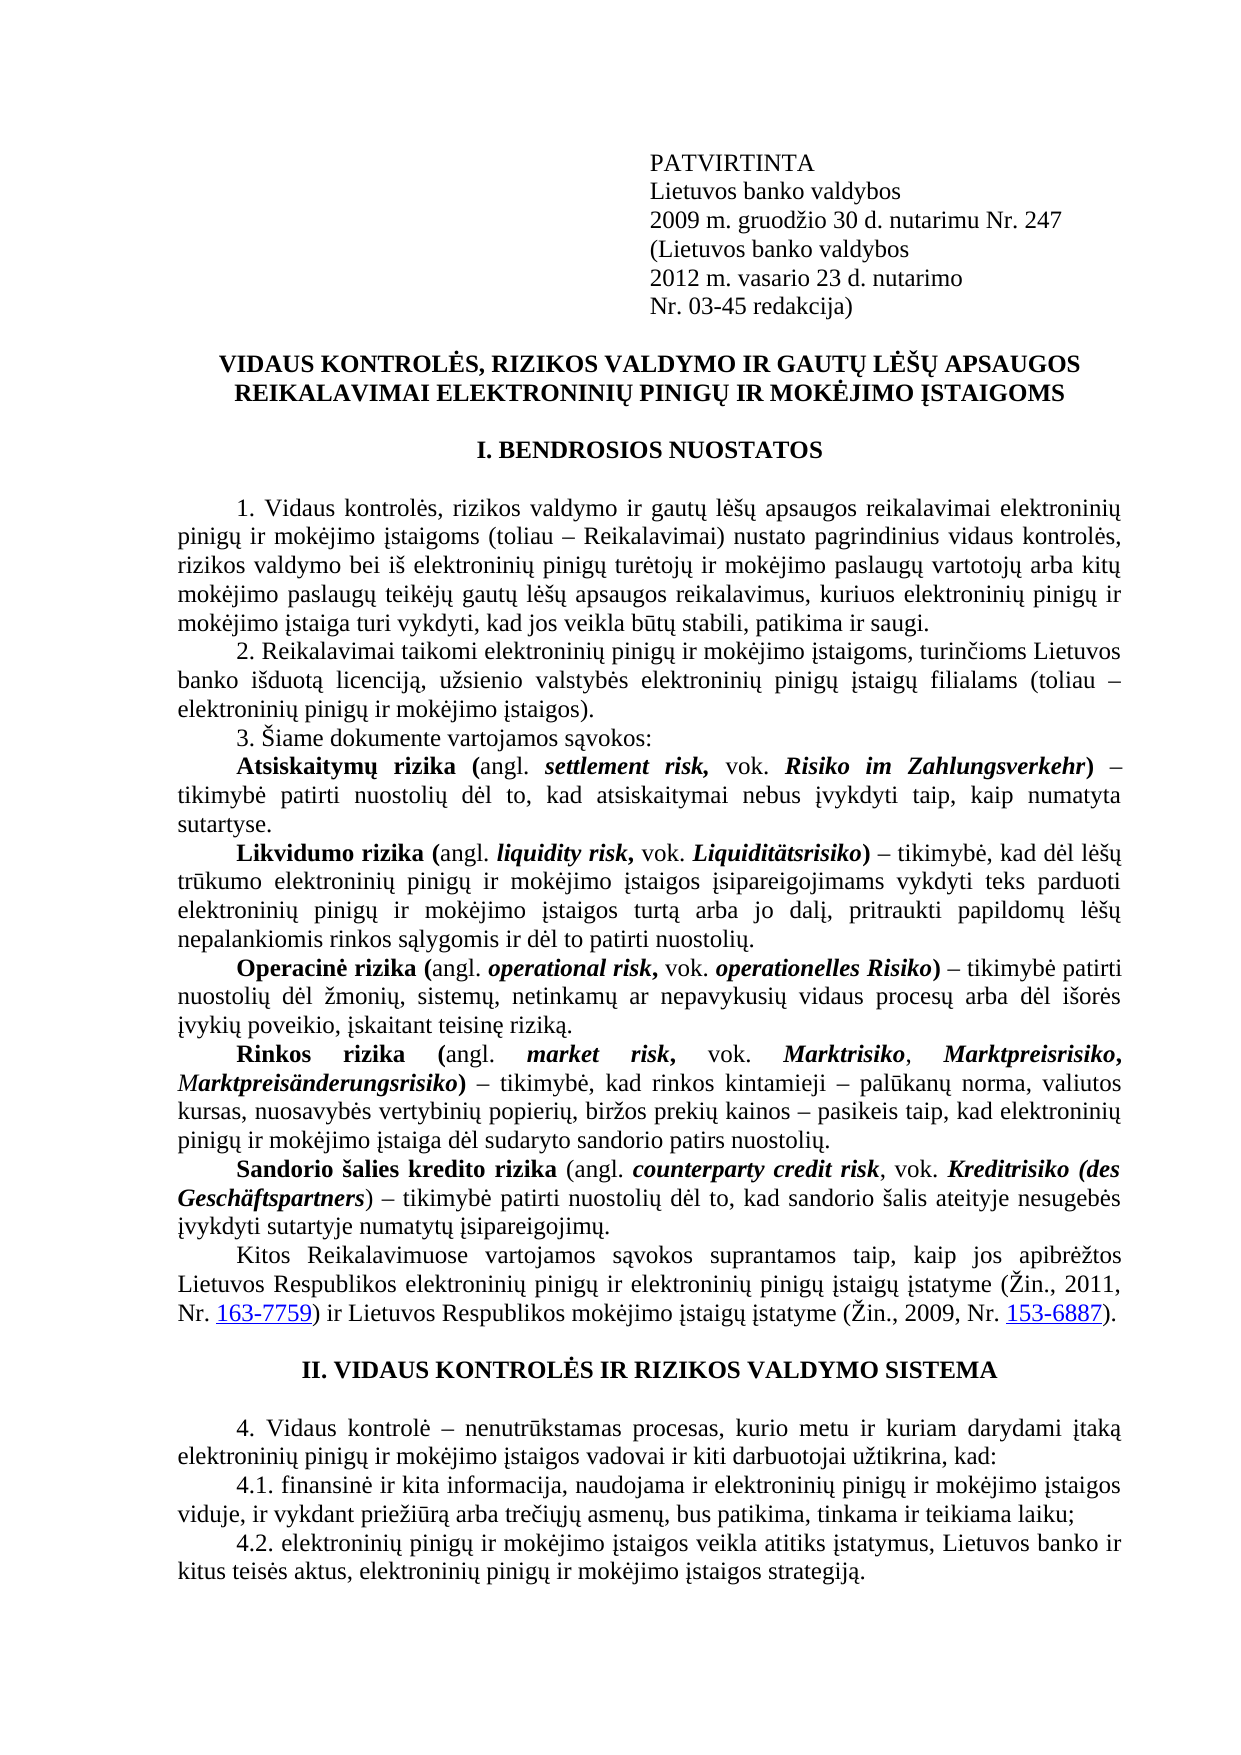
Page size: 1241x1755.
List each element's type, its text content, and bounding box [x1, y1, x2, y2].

text 3. Šiame dokumente vartojamos sąvokos: [177, 723, 1122, 751]
text II. VIDAUS KONTROLĖS IR RIZIKOS VALDYMO SISTEMA [177, 1355, 1122, 1384]
text 4. Vidaus kontrolė – nenutrūkstamas procesas, kurio metu ir kuriam darydami įtaką elektroninių pinigų ir mokėjimo įstaigos vadovai ir kiti darbuotojai užtikrina, kad: [177, 1413, 1122, 1470]
text Rinkos rizika (angl. market risk, vok. Marktrisiko, Marktpreisrisiko, Marktpreisänderungsrisiko) – tikimybė, kad rinkos kintamieji – palūkanų norma, valiutos kursas, nuosavybės vertybinių popierių, biržos prekių kainos – pasikeis taip, kad elektroninių pinigų ir mokėjimo įstaiga dėl sudaryto sandorio patirs nuostolių. [177, 1039, 1122, 1154]
text Atsiskaitymų rizika (angl. settlement risk, vok. Risiko im Zahlungsverkehr) – tikimybė patirti nuostolių dėl to, kad atsiskaitymai nebus įvykdyti taip, kaip numatyta sutartyse. [177, 751, 1122, 838]
text Nr. 03-45 redakcija) [649, 291, 1122, 320]
text Likvidumo rizika (angl. liquidity risk, vok. Liquiditätsrisiko) – tikimybė, kad dėl lėšų trūkumo elektroninių pinigų ir mokėjimo įstaigos įsipareigojimams vykdyti teks parduoti elektroninių pinigų ir mokėjimo įstaigos turtą arba jo dalį, pritraukti papildomų lėšų nepalankiomis rinkos sąlygomis ir dėl to patirti nuostolių. [177, 838, 1122, 953]
text 4.1. finansinė ir kita informacija, naudojama ir elektroninių pinigų ir mokėjimo įstaigos viduje, ir vykdant priežiūrą arba trečiųjų asmenų, bus patikima, tinkama ir teikiama laiku; [177, 1470, 1122, 1528]
text I. BENDROSIOS NUOSTATOS [177, 435, 1122, 464]
text Operacinė rizika (angl. operational risk, vok. operationelles Risiko) – tikimybė patirti nuostolių dėl žmonių, sistemų, netinkamų ar nepavykusių vidaus procesų arba dėl išorės įvykių poveikio, įskaitant teisinę riziką. [177, 953, 1122, 1039]
text PATVIRTINTA [649, 148, 1122, 176]
text Kitos Reikalavimuose vartojamos sąvokos suprantamos taip, kaip jos apibrėžtos Lietuvos Respublikos elektroninių pinigų ir elektroninių pinigų įstaigų įstatyme (Žin., 2011, Nr. 163-7759) ir Lietuvos Respublikos mokėjimo įstaigų įstatyme (Žin., 2009, Nr. 153-6887). [177, 1240, 1122, 1326]
text 4.2. elektroninių pinigų ir mokėjimo įstaigos veikla atitiks įstatymus, Lietuvos banko ir kitus teisės aktus, elektroninių pinigų ir mokėjimo įstaigos strategiją. [177, 1528, 1122, 1585]
text 2009 m. gruodžio 30 d. nutarimu Nr. 247 [649, 205, 1122, 234]
text Sandorio šalies kredito rizika (angl. counterparty credit risk, vok. Kreditrisiko (des Geschäftspartners) – tikimybė patirti nuostolių dėl to, kad sandorio šalis ateityje nesugebės įvykdyti sutartyje numatytų įsipareigojimų. [177, 1154, 1122, 1240]
text 2012 m. vasario 23 d. nutarimo [649, 263, 1122, 291]
text (Lietuvos banko valdybos [649, 234, 1122, 263]
text Lietuvos banko valdybos [649, 176, 1122, 205]
text 1. Vidaus kontrolės, rizikos valdymo ir gautų lėšų apsaugos reikalavimai elektroninių pinigų ir mokėjimo įstaigoms (toliau – Reikalavimai) nustato pagrindinius vidaus kontrolės, rizikos valdymo bei iš elektroninių pinigų turėtojų ir mokėjimo paslaugų vartotojų arba kitų mokėjimo paslaugų teikėjų gautų lėšų apsaugos reikalavimus, kuriuos elektroninių pinigų ir mokėjimo įstaiga turi vykdyti, kad jos veikla būtų stabili, patikima ir saugi. [177, 493, 1122, 636]
text 2. Reikalavimai taikomi elektroninių pinigų ir mokėjimo įstaigoms, turinčioms Lietuvos banko išduotą licenciją, užsienio valstybės elektroninių pinigų įstaigų filialams (toliau – elektroninių pinigų ir mokėjimo įstaigos). [177, 636, 1122, 723]
text VIDAUS KONTROLĖS, RIZIKOS VALDYMO IR GAUTŲ LĖŠŲ APSAUGOS REIKALAVIMAI ELEKTRONINIŲ PINIGŲ IR MOKĖJIMO ĮSTAIGOMS [177, 349, 1122, 406]
